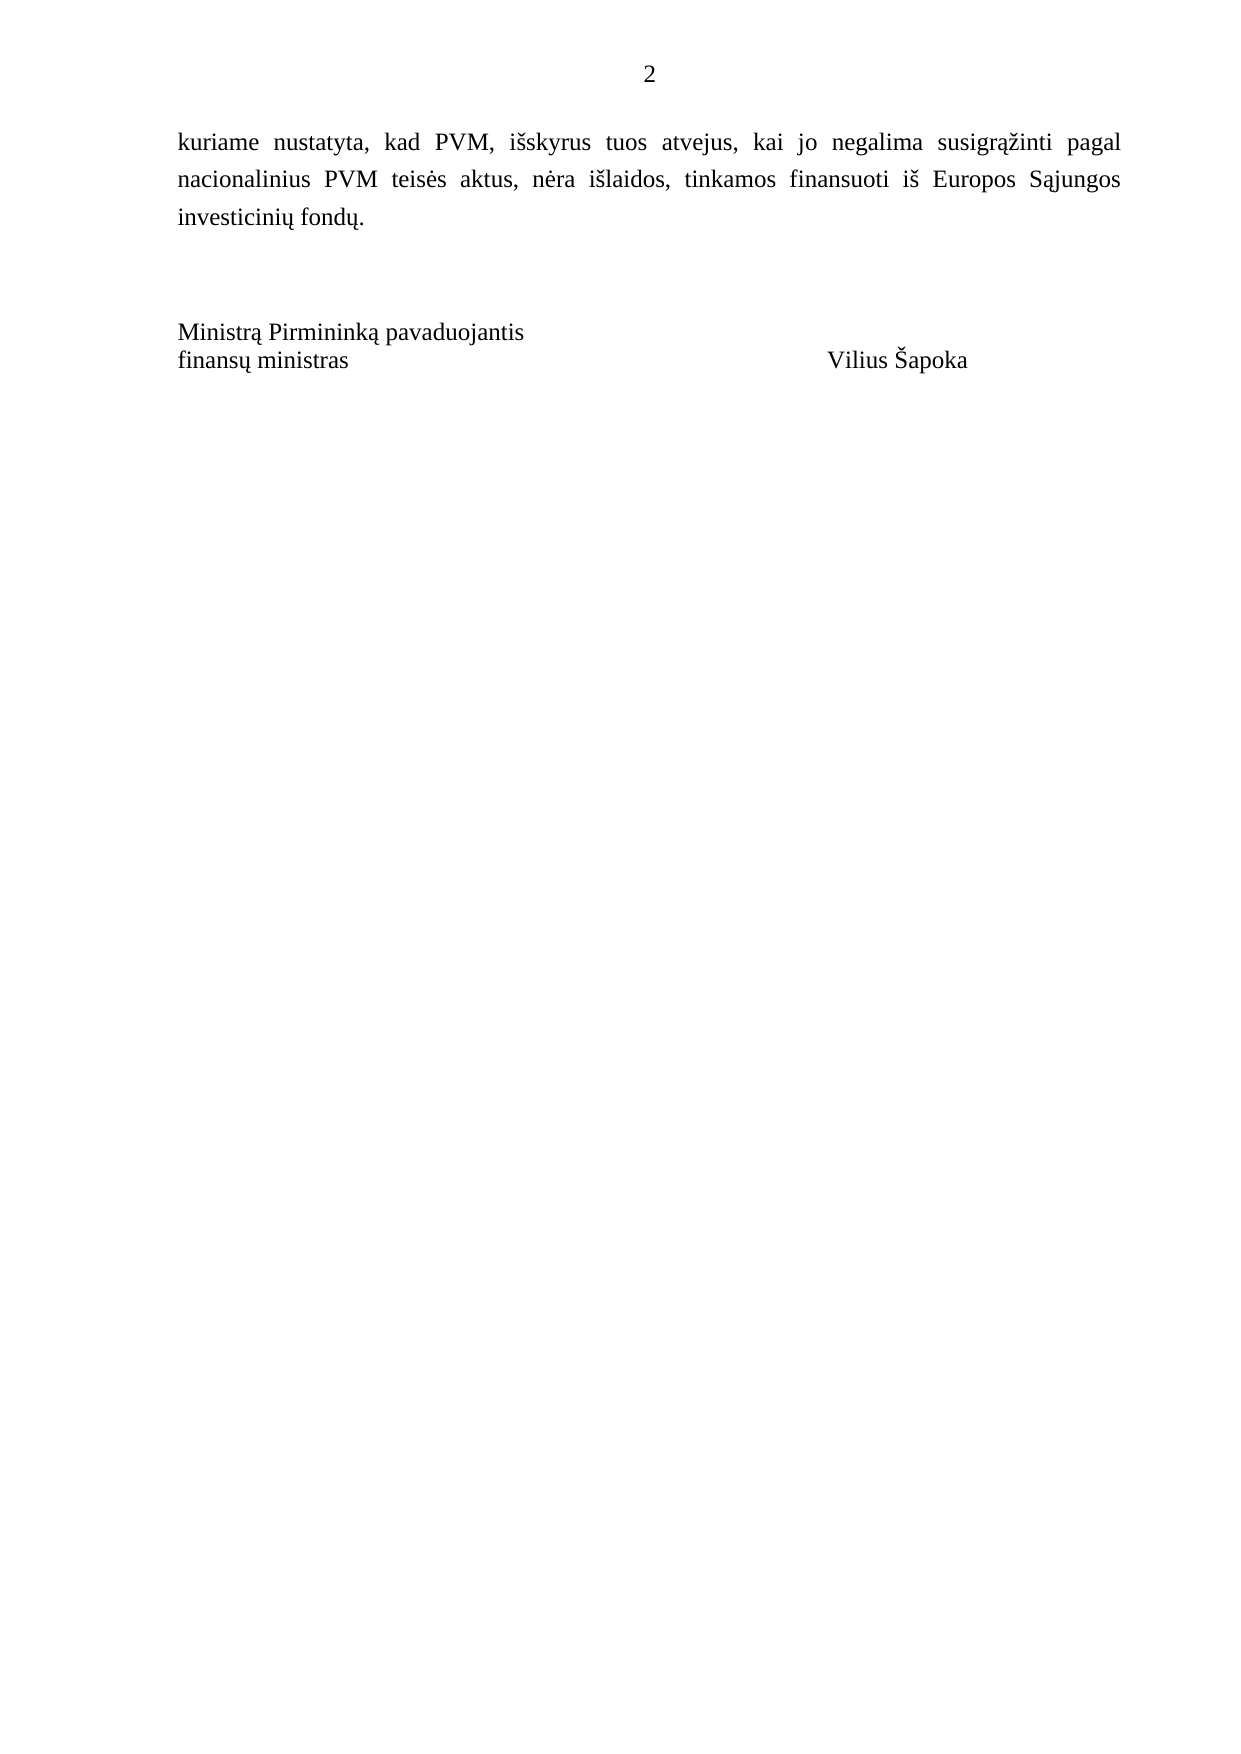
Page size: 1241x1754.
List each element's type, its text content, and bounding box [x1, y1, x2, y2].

text Ministrą Pirmininką pavaduojantis [177, 317, 1122, 346]
text kuriame nustatyta, kad PVM, išskyrus tuos atvejus, kai jo negalima susigrąžinti pagal nacionalinius PVM teisės aktus, nėra išlaidos, tinkamos finansuoti iš Europos Sąjungos investicinių fondų. [177, 118, 1122, 231]
text finansų ministras Vilius Šapoka [177, 346, 1122, 374]
